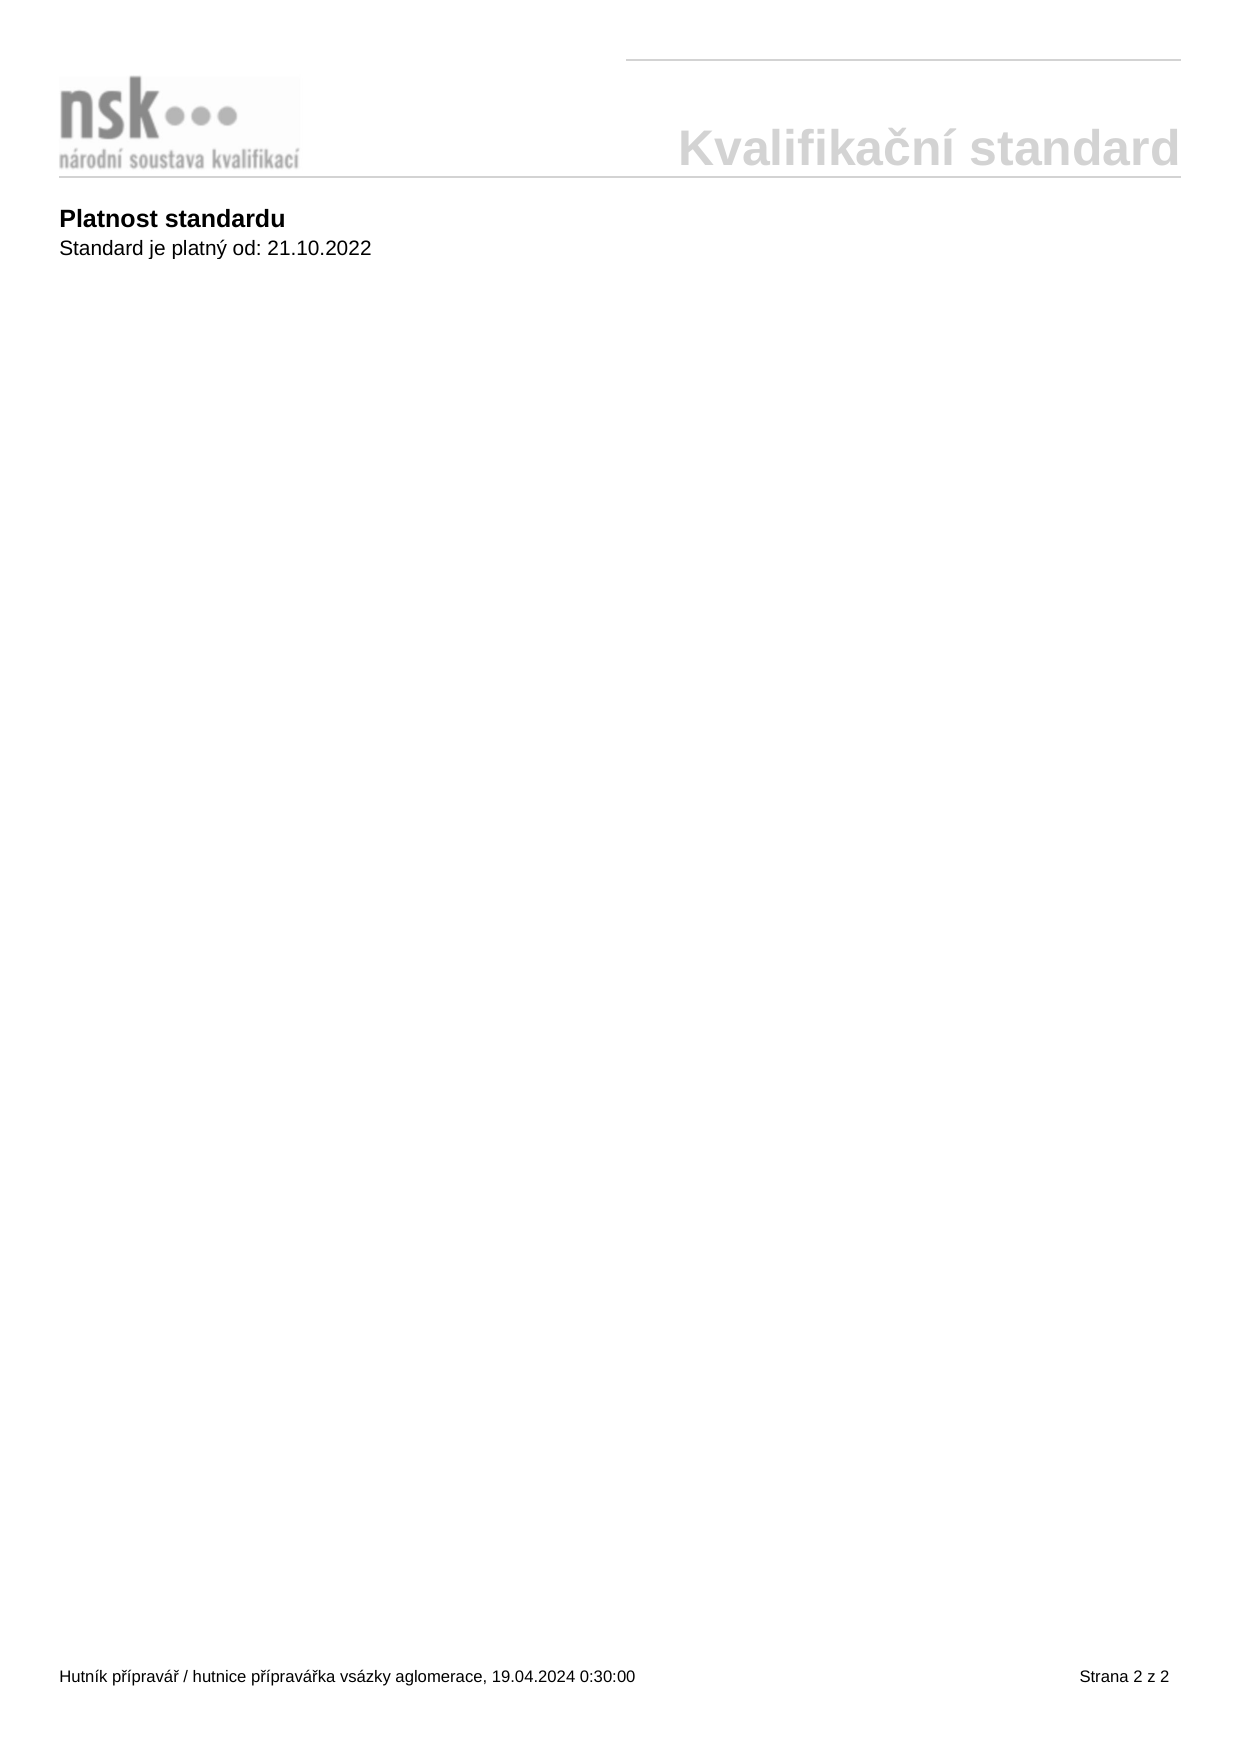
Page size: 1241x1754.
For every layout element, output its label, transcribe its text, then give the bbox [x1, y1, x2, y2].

table_cell [862, 259, 1093, 559]
table_cell [862, 194, 1093, 200]
table_cell [1169, 1159, 1181, 1409]
table_cell [620, 259, 626, 559]
table_cell [862, 1409, 1093, 1658]
table_cell [59, 178, 1181, 194]
table_cell [1093, 259, 1169, 559]
table_cell [620, 1409, 626, 1658]
table_cell [862, 1159, 1093, 1409]
table_cell Strana 2 z 2 [862, 1658, 1169, 1694]
table_cell [862, 559, 1093, 859]
table_cell [484, 1159, 620, 1409]
table_cell [1093, 559, 1169, 859]
table_cell [59, 194, 483, 200]
table_cell [1169, 859, 1181, 1159]
table_cell [862, 859, 1093, 1159]
table_cell [484, 171, 620, 176]
table_cell Hutník přípravář / hutnice přípravářka vsázky aglomerace, 19.04.2024 0:30:00 [59, 1658, 862, 1694]
table_cell [626, 1159, 862, 1409]
table_cell [484, 1409, 620, 1658]
table_cell Kvalifikační standard [626, 61, 1181, 176]
table_cell [620, 1159, 626, 1409]
table_cell [626, 259, 862, 559]
table_cell Platnost standardu [59, 200, 1181, 236]
table_cell [1093, 1409, 1169, 1658]
table_cell [484, 259, 620, 559]
table_cell [59, 1409, 483, 1658]
table_cell [621, 59, 626, 170]
table_cell Standard je platný od: 21.10.2022 [59, 236, 1181, 259]
table_cell [1093, 859, 1169, 1159]
table_cell [484, 859, 620, 1159]
picture [58, 59, 621, 171]
table_cell [59, 859, 483, 1159]
table_cell [1169, 194, 1181, 200]
table_cell [620, 559, 626, 859]
table_cell [1169, 559, 1181, 859]
table_cell [1093, 1159, 1169, 1409]
table_cell [626, 859, 862, 1159]
table_cell [1093, 194, 1169, 200]
table_cell [59, 171, 483, 176]
table_cell [59, 559, 483, 859]
table_cell [484, 559, 620, 859]
table_cell [626, 559, 862, 859]
table_cell [1169, 259, 1181, 559]
table_cell [626, 194, 862, 200]
table_cell [1169, 1658, 1181, 1694]
table_cell [484, 194, 620, 200]
table_cell [626, 1409, 862, 1658]
table_cell [59, 1159, 483, 1409]
table_cell [59, 259, 483, 559]
table_cell [620, 859, 626, 1159]
table_cell [1169, 1409, 1181, 1658]
